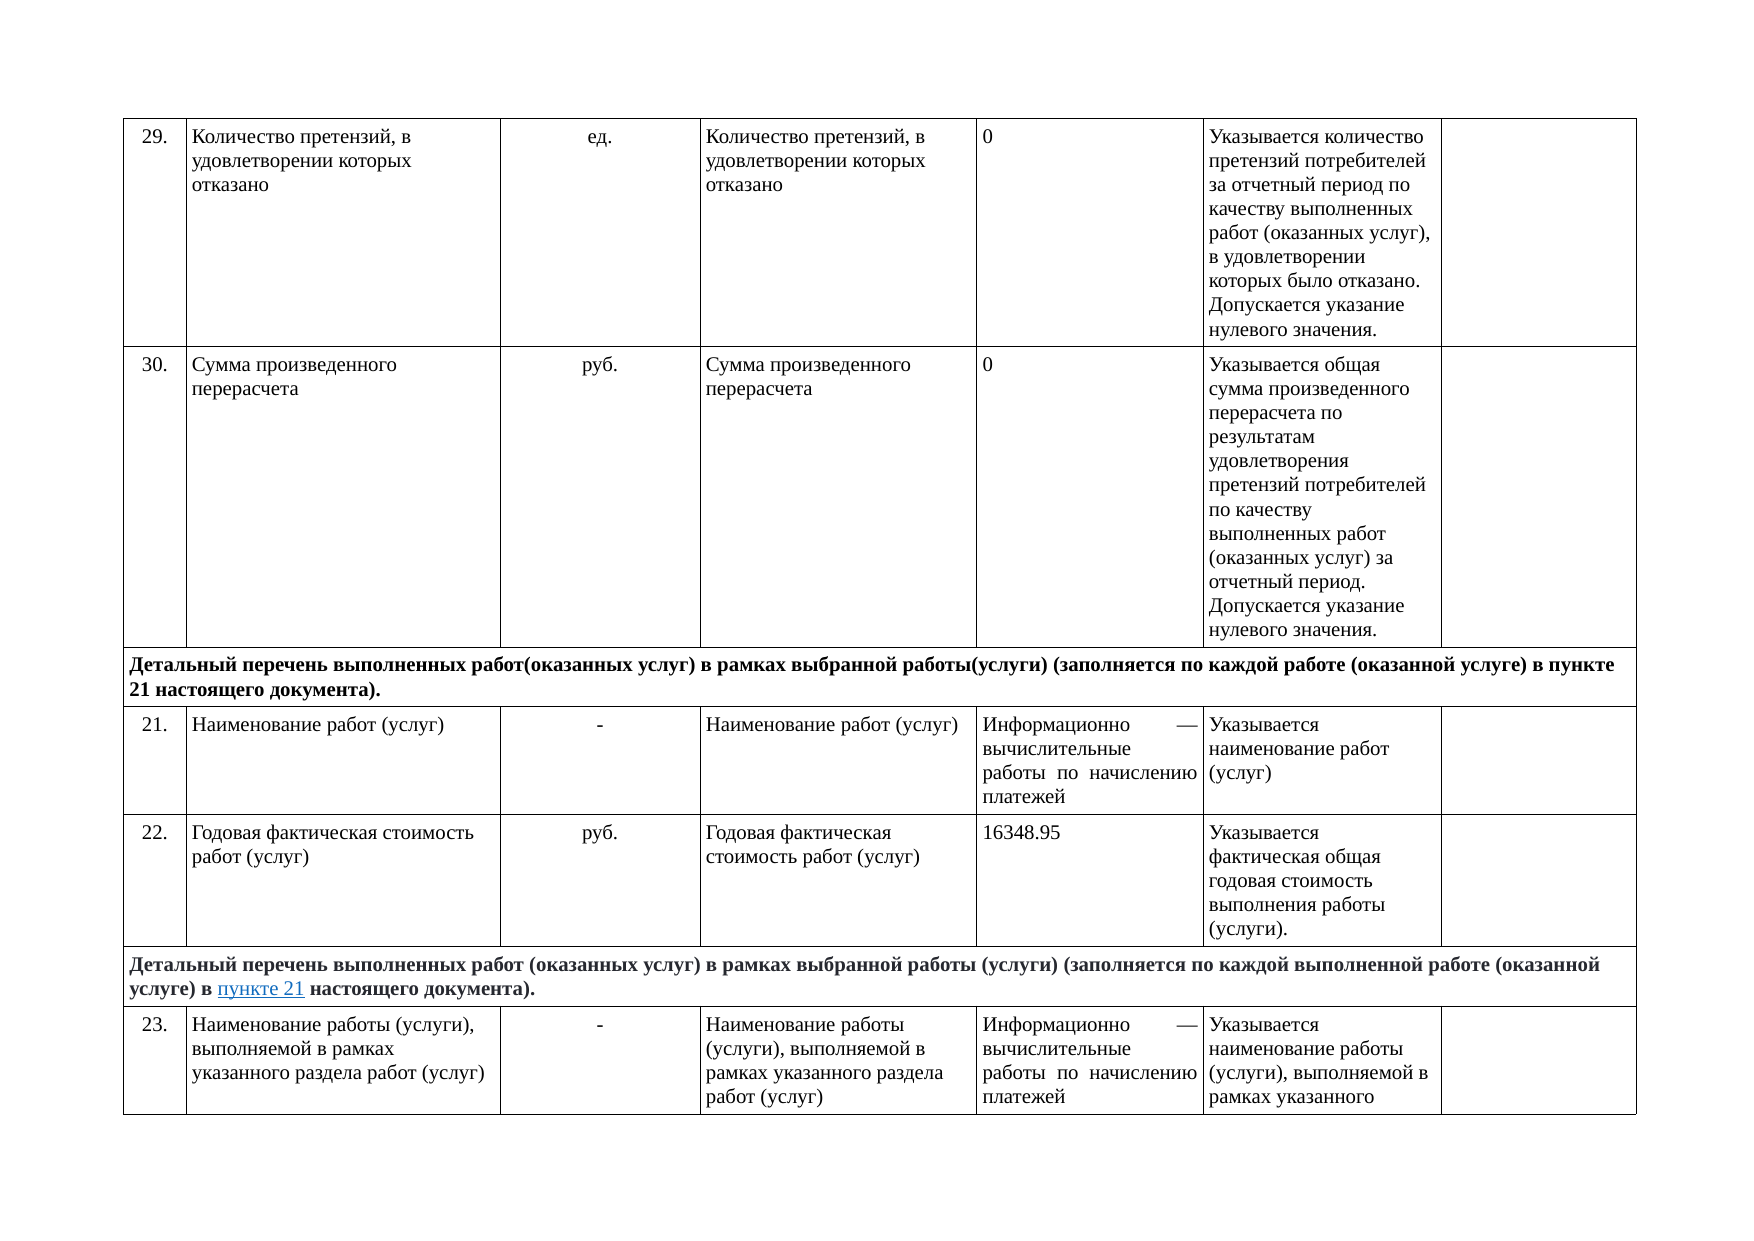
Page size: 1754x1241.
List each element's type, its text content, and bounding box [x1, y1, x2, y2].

table_cell Количество претензий, в удовлетворении которых отказано [187, 119, 500, 346]
table_cell Годовая фактическая стоимость работ (услуг) [701, 815, 976, 946]
table_cell ед. [501, 119, 700, 346]
table_cell 22. [124, 815, 186, 946]
table_cell Указывается количество претензий потребителей за отчетный период по качеству выполненных работ (оказанных услуг), в удовлетворении которых было отказано. Допускается указание нулевого значения. [1204, 119, 1441, 346]
table_cell руб. [501, 347, 700, 647]
table_cell [1442, 1007, 1636, 1113]
table_cell 0 [977, 347, 1203, 647]
table_cell Наименование работы (услуги), выполняемой в рамках указанного раздела работ (услуг) [701, 1007, 976, 1113]
table_cell Наименование работы (услуги), выполняемой в рамках указанного раздела работ (услуг) [187, 1007, 500, 1113]
table_cell Годовая фактическая стоимость работ (услуг) [187, 815, 500, 946]
table_cell [1442, 119, 1636, 346]
table_cell 30. [124, 347, 186, 647]
table_cell - [501, 1007, 700, 1113]
table_cell - [501, 707, 700, 814]
table_cell Детальный перечень выполненных работ(оказанных услуг) в рамках выбранной работы(услуги) (заполняется по каждой работе (оказанной услуге) в пункте 21 настоящего документа). [124, 648, 1636, 706]
table_cell Количество претензий, в удовлетворении которых отказано [701, 119, 976, 346]
table_cell Указывается наименование работы (услуги), выполняемой в рамках указанного [1204, 1007, 1441, 1113]
table_cell 29. [124, 119, 186, 346]
table_cell руб. [501, 815, 700, 946]
table_cell 16348,95 [977, 815, 1203, 946]
table_cell [1442, 347, 1636, 647]
table_cell 0 [977, 119, 1203, 346]
table_cell Сумма произведенного перерасчета [701, 347, 976, 647]
table_cell [1442, 707, 1636, 814]
table_cell Детальный перечень выполненных работ (оказанных услуг) в рамках выбранной работы (услуги) (заполняется по каждой выполненной работе (оказанной услуге) в пункте 21 настоящего документа). [124, 947, 1636, 1006]
table_cell 21. [124, 707, 186, 814]
table_cell Информационно — вычислительные работы по начислению платежей [977, 707, 1203, 814]
table_cell Наименование работ (услуг) [187, 707, 500, 814]
table_cell Указывается наименование работ (услуг) [1204, 707, 1441, 814]
table_cell Указывается общая сумма произведенного перерасчета по результатам удовлетворения претензий потребителей по качеству выполненных работ (оказанных услуг) за отчетный период. Допускается указание нулевого значения. [1204, 347, 1441, 647]
table_cell Указывается фактическая общая годовая стоимость выполнения работы (услуги). [1204, 815, 1441, 946]
table_cell [1442, 815, 1636, 946]
table_cell Сумма произведенного перерасчета [187, 347, 500, 647]
table_cell Наименование работ (услуг) [701, 707, 976, 814]
table_cell 23. [124, 1007, 186, 1113]
table_cell Информационно — вычислительные работы по начислению платежей [977, 1007, 1203, 1113]
